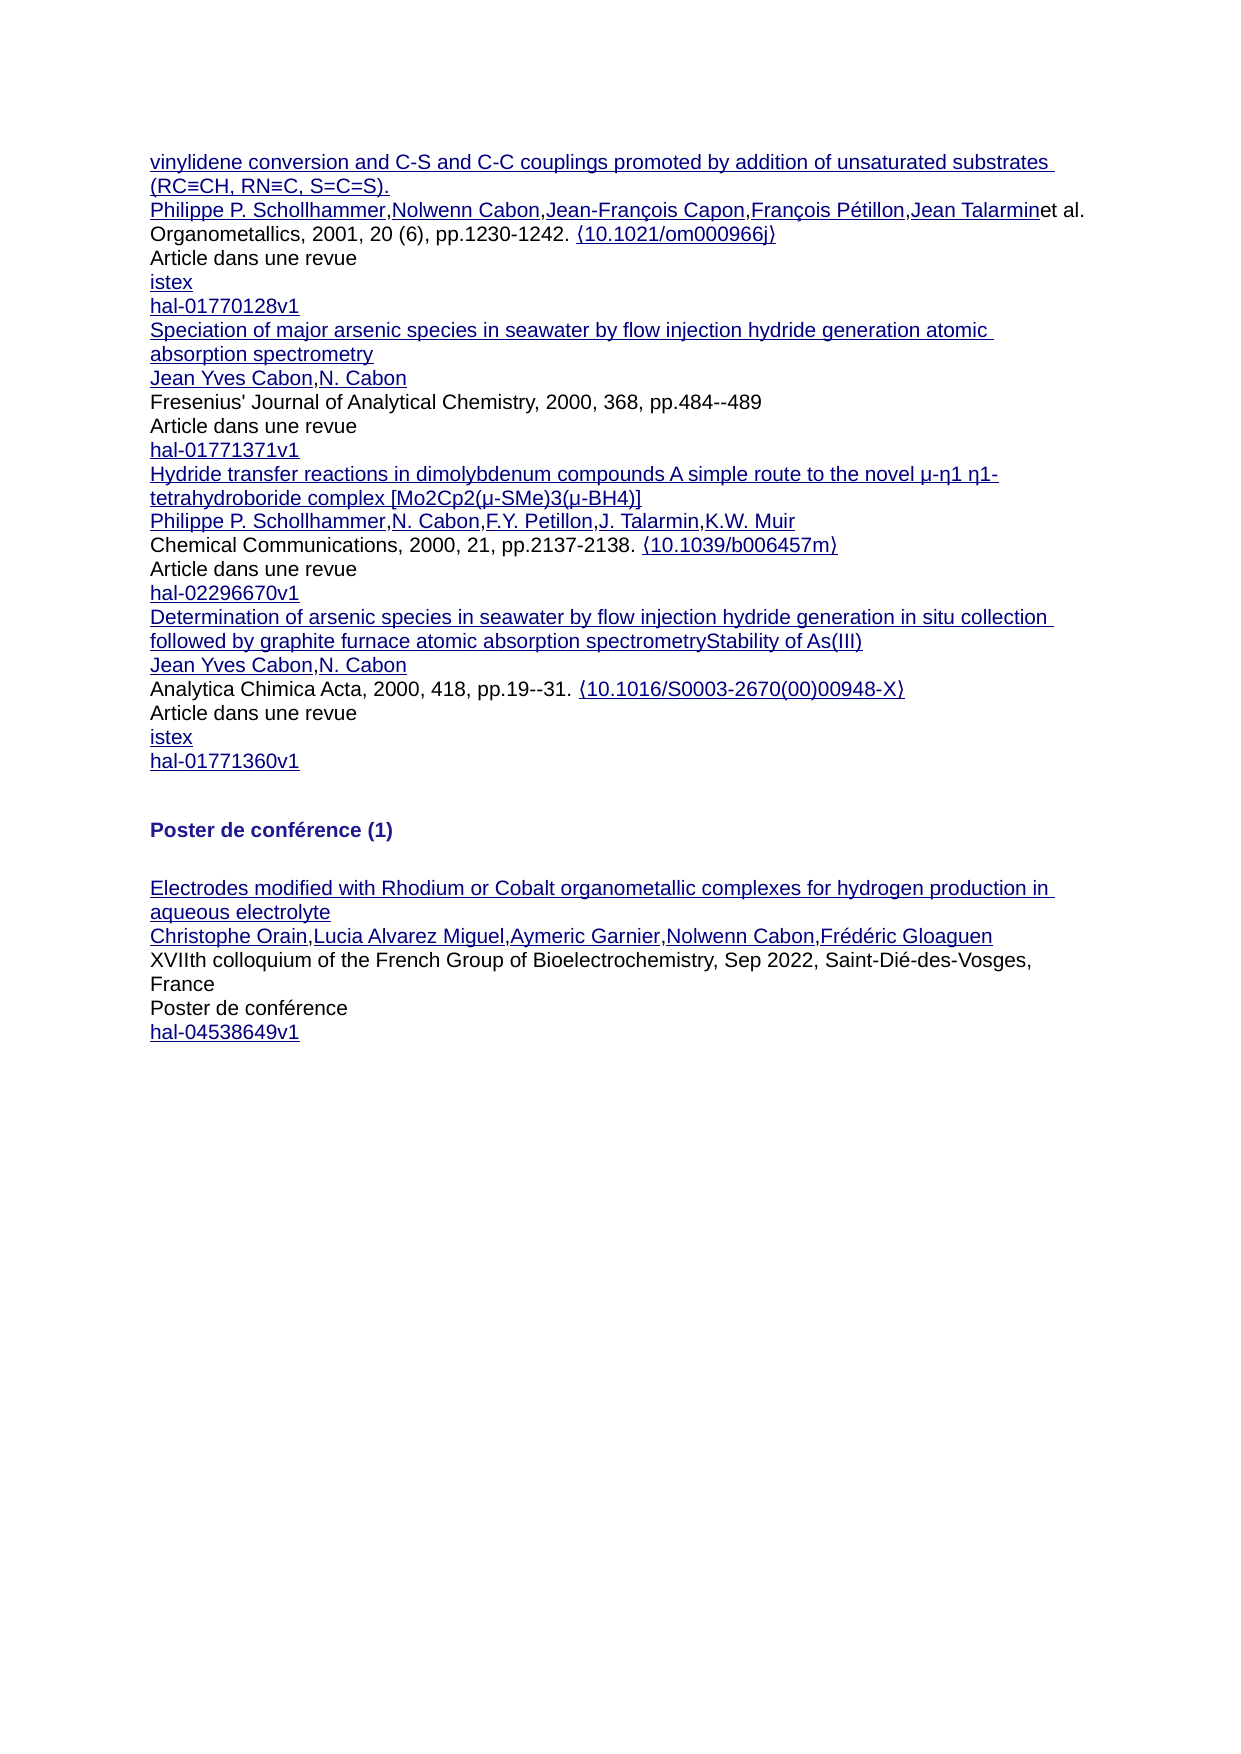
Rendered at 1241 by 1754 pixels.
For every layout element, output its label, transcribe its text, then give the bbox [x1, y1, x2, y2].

table_cell Speciation of major arsenic species in seawater by flow injection hydride generation atomic absorption spectrometry Jean Yves Cabon,N. Cabon Fresenius' Journal of Analytical Chemistry, 2000, 368, pp.484--489 Article dans une revue hal-01771371v1 [150, 318, 1090, 461]
table_header Electrodes modified with Rhodium or Cobalt organometallic complexes for hydrogen production in aqueous electrolyte Christophe Orain,Lucia Alvarez Miguel,Aymeric Garnier,Nolwenn Cabon,Frédéric Gloaguen XVIIth colloquium of the French Group of Bioelectrochemistry, Sep 2022, Saint-Dié-des-Vosges, France Poster de conférence hal-04538649v1 [150, 876, 1090, 1044]
table_cell Activation of terminal alkynes at the sulfur-rich bimetallic site [MoIII2Cp2(μ-SMe)3]+: Alkyne-vinylidene conversion and C-S and C-C couplings promoted by addition of unsaturated substrates (RC≡CH, RN≡C, S=C=S). Philippe P. Schollhammer,Nolwenn Cabon,Jean-François Capon,François Pétillon,Jean Talarminet al. Organometallics, 2001, 20 (6), pp.1230-1242. ⟨10.1021/om000966j⟩ Article dans une revue istex hal-01770128v1 [150, 150, 1090, 318]
table_cell Hydride transfer reactions in dimolybdenum compounds A simple route to the novel μ-η1 η1-tetrahydroboride complex [Mo2Cp2(μ-SMe)3(μ-BH4)] Philippe P. Schollhammer,N. Cabon,F.Y. Petillon,J. Talarmin,K.W. Muir Chemical Communications, 2000, 21, pp.2137-2138. ⟨10.1039/b006457m⟩ Article dans une revue hal-02296670v1 [150, 461, 1090, 605]
subtitle Poster de conférence (1) [150, 818, 1090, 842]
table_cell Determination of arsenic species in seawater by flow injection hydride generation in situ collection followed by graphite furnace atomic absorption spectrometryStability of As(III) Jean Yves Cabon,N. Cabon Analytica Chimica Acta, 2000, 418, pp.19--31. ⟨10.1016/S0003-2670(00)00948-X⟩ Article dans une revue istex hal-01771360v1 [150, 605, 1090, 773]
